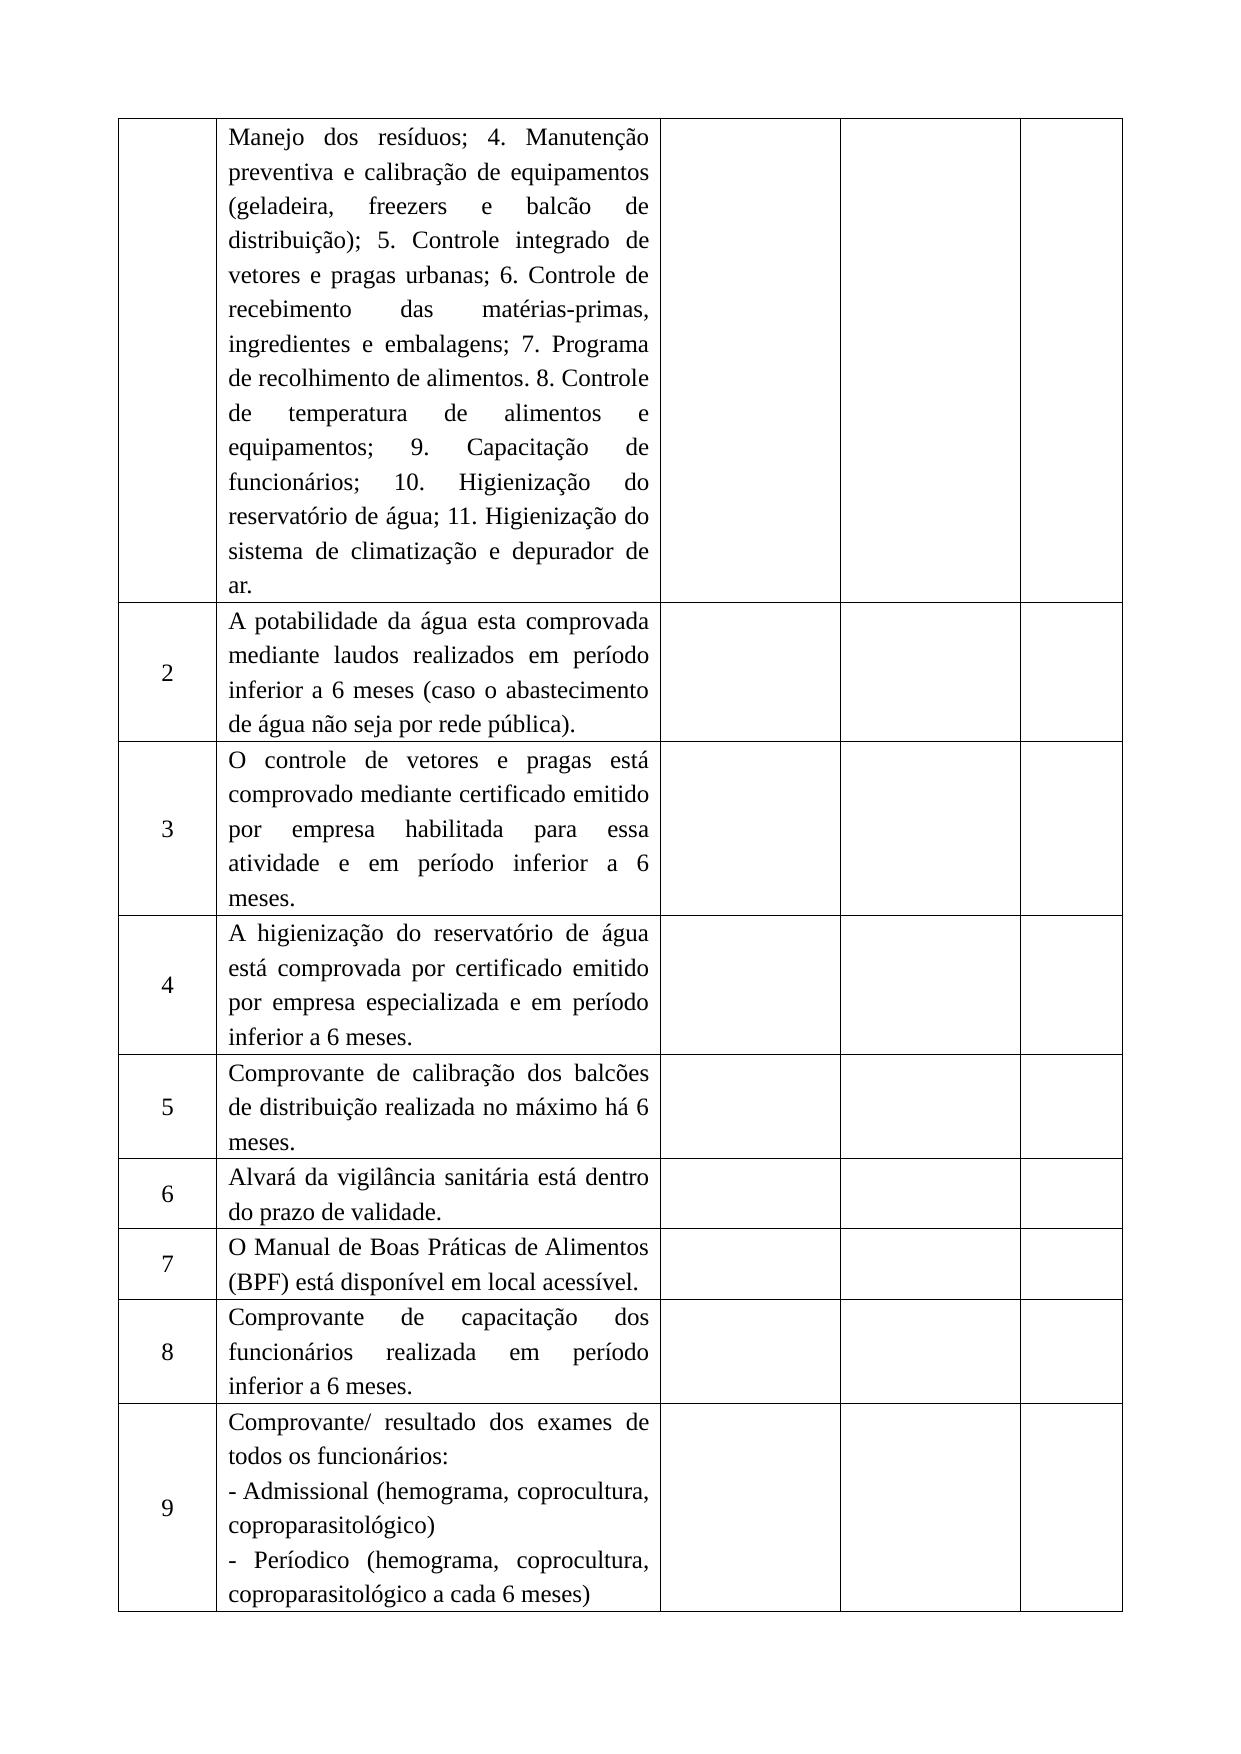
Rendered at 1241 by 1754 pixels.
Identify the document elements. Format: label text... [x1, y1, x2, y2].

table_cell [119, 119, 216, 602]
table_cell [661, 1229, 840, 1298]
table_cell O Manual de Boas Práticas de Alimentos (BPF) está disponível em local acessível. [217, 1229, 660, 1298]
table_cell 4 [119, 916, 216, 1054]
table_cell [661, 1159, 840, 1228]
table_cell Comprovante de capacitação dos funcionários realizada em período inferior a 6 meses. [217, 1300, 660, 1403]
table_cell 6 [119, 1159, 216, 1228]
table_cell [661, 742, 840, 914]
table_cell [841, 603, 1020, 741]
table_cell [661, 1055, 840, 1158]
table_cell [661, 603, 840, 741]
table_cell [1021, 603, 1122, 741]
table_cell [1021, 916, 1122, 1054]
table_cell Comprovante de calibração dos balcões de distribuição realizada no máximo há 6 meses. [217, 1055, 660, 1158]
table_cell [841, 119, 1020, 602]
table_cell 7 [119, 1229, 216, 1298]
table_cell [661, 1404, 840, 1611]
table_cell [841, 1055, 1020, 1158]
table_cell [1021, 1229, 1122, 1298]
table_cell [1021, 1300, 1122, 1403]
table_cell [841, 1229, 1020, 1298]
table_cell [1021, 1159, 1122, 1228]
table_cell 8 [119, 1300, 216, 1403]
table_cell [661, 916, 840, 1054]
table_cell [1021, 1055, 1122, 1158]
table_cell [841, 1404, 1020, 1611]
table_cell A higienização do reservatório de água está comprovada por certificado emitido por empresa especializada e em período inferior a 6 meses. [217, 916, 660, 1054]
table_cell 3 [119, 742, 216, 914]
table_cell [1021, 119, 1122, 602]
table_cell [841, 1159, 1020, 1228]
table_cell Comprovante/ resultado dos exames de todos os funcionários: - Admissional (hemograma, coprocultura, coproparasitológico) - Períodico (hemograma, coprocultura, coproparasitológico a cada 6 meses) [217, 1404, 660, 1611]
table_cell 2 [119, 603, 216, 741]
table_cell [1021, 742, 1122, 914]
table_cell [1021, 1404, 1122, 1611]
table_cell [661, 119, 840, 602]
table_cell [841, 1300, 1020, 1403]
table_cell O controle de vetores e pragas está comprovado mediante certificado emitido por empresa habilitada para essa atividade e em período inferior a 6 meses. [217, 742, 660, 914]
table_cell 5 [119, 1055, 216, 1158]
table_cell A potabilidade da água esta comprovada mediante laudos realizados em período inferior a 6 meses (caso o abastecimento de água não seja por rede pública). [217, 603, 660, 741]
table_cell [841, 916, 1020, 1054]
table_cell [841, 742, 1020, 914]
table_cell 9 [119, 1404, 216, 1611]
table_cell Alvará da vigilância sanitária está dentro do prazo de validade. [217, 1159, 660, 1228]
table_cell [661, 1300, 840, 1403]
table_cell Manejo dos resíduos; 4. Manutenção preventiva e calibração de equipamentos (geladeira, freezers e balcão de distribuição); 5. Controle integrado de vetores e pragas urbanas; 6. Controle de recebimento das matérias-primas, ingredientes e embalagens; 7. Programa de recolhimento de alimentos. 8. Controle de temperatura de alimentos e equipamentos; 9. Capacitação de funcionários; 10. Higienização do reservatório de água; 11. Higienização do sistema de climatização e depurador de ar. [217, 119, 660, 602]
